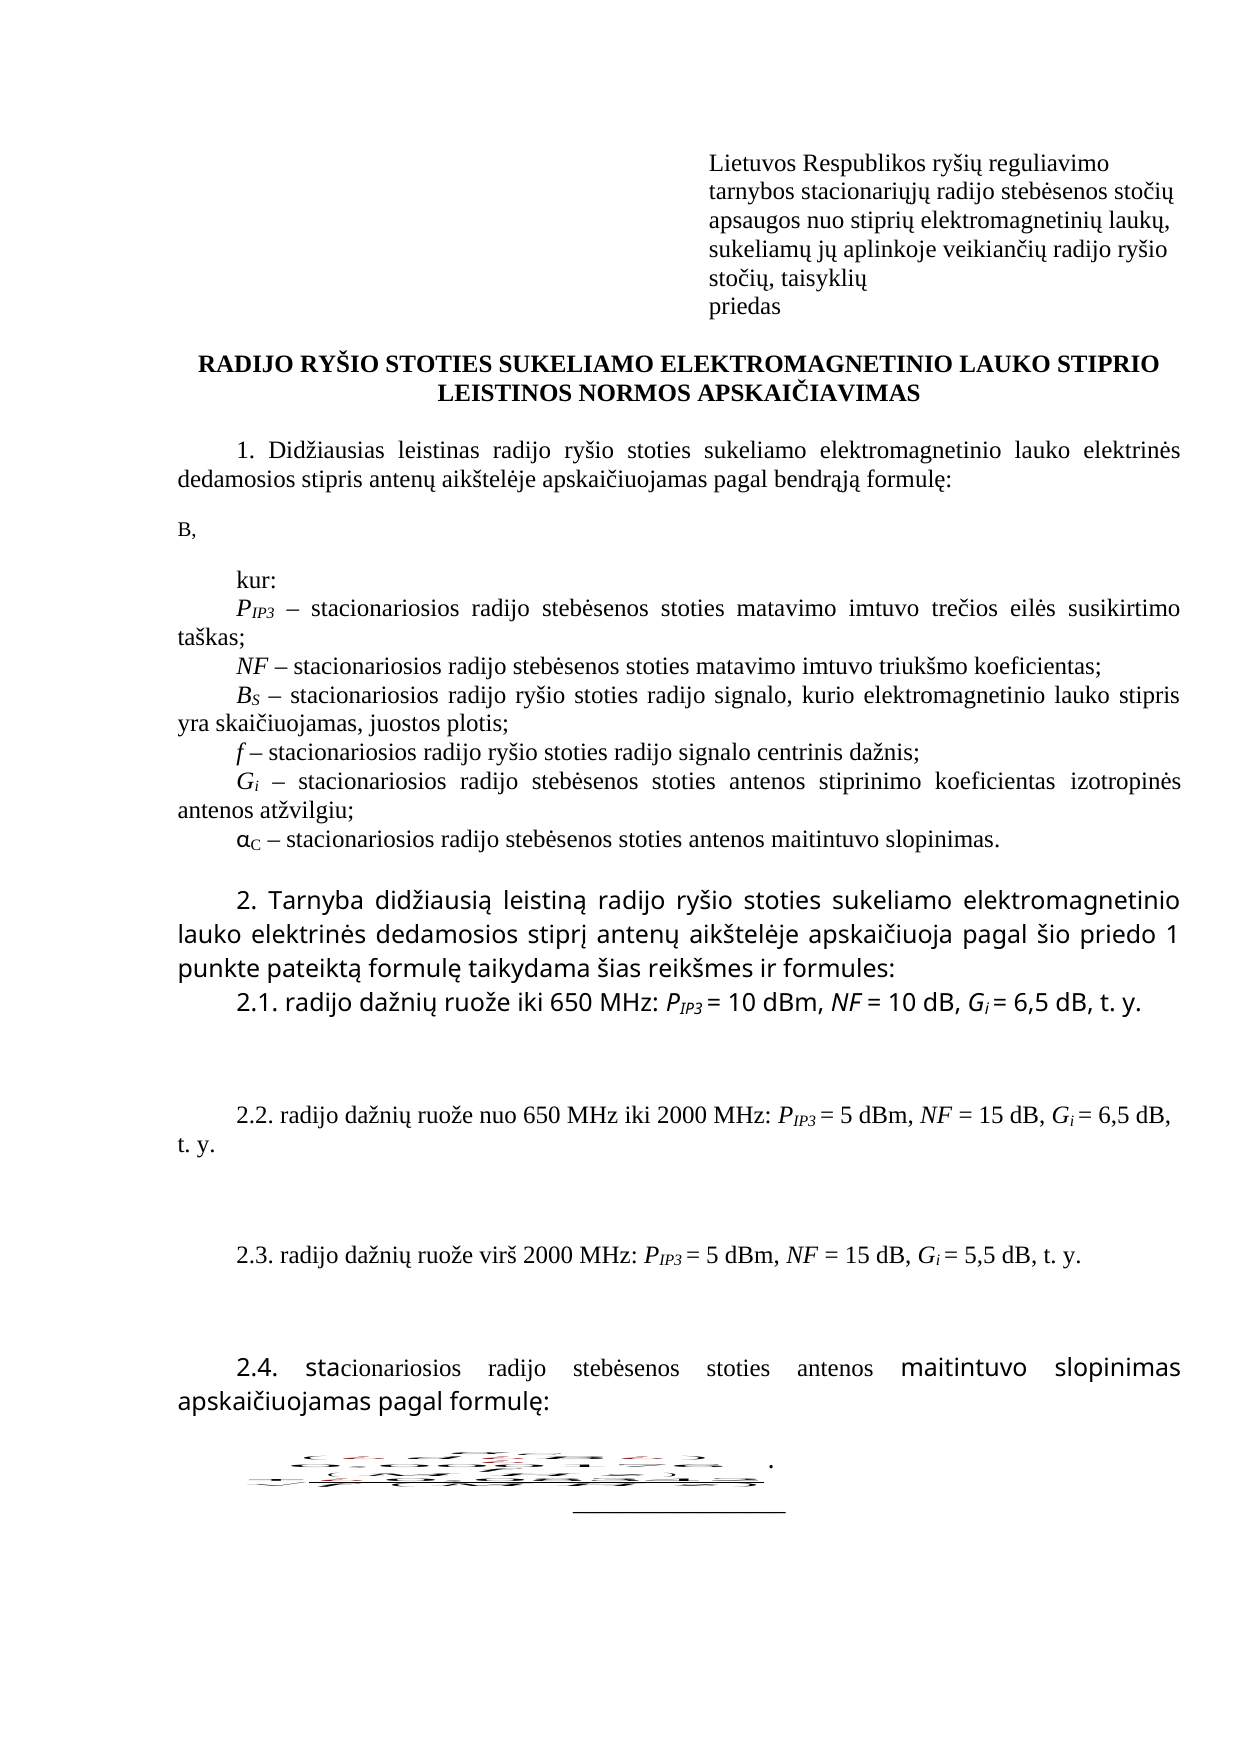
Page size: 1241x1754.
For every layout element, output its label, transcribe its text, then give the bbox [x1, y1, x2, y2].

text 2. Tarnyba didžiausią leistiną radijo ryšio stoties sukeliamo elektromagnetinio lauko elektrinės dedamosios stiprį antenų aikštelėje apskaičiuoja pagal šio priedo 1 punkte pateiktą formulę taikydama šias reikšmes ir formules: [177, 883, 1181, 985]
text 2.4. stacionariosios radijo stebėsenos stoties antenos maitintuvo slopinimas apskaičiuojamas pagal formulę: [177, 1350, 1181, 1418]
text stočių, taisyklių [709, 263, 1181, 291]
text BS – stacionariosios radijo ryšio stoties radijo signalo, kurio elektromagnetinio lauko stipris yra skaičiuojamas, juostos plotis; [177, 680, 1181, 737]
text RADIJO RYŠIO STOTIES SUKELIAMO ELEKTROMAGNETINIO LAUKO STIPRIO LEISTINOS NORMOS APSKAIČIAVIMAS [177, 349, 1181, 406]
text 2.2. radijo dažnių ruože nuo 650 MHz iki 2000 MHz: PIP3 = 5 dBm, NF = 15 dB, Gi = 6,5 dB, t. y. [177, 1101, 1181, 1158]
text _________________ [177, 1487, 1181, 1516]
text αC – stacionariosios radijo stebėsenos stoties antenos maitintuvo slopinimas. [177, 823, 1181, 854]
text Gi – stacionariosios radijo stebėsenos stoties antenos stiprinimo koeficientas izotropinės antenos atžvilgiu; [177, 766, 1181, 823]
text f – stacionariosios radijo ryšio stoties radijo signalo centrinis dažnis; [177, 737, 1181, 766]
text NF – stacionariosios radijo stebėsenos stoties matavimo imtuvo triukšmo koeficientas; [177, 651, 1181, 680]
text apsaugos nuo stiprių elektromagnetinių laukų, [709, 205, 1181, 234]
text priedas [709, 291, 1181, 320]
text . [177, 1442, 1181, 1487]
text tarnybos stacionariųjų radijo stebėsenos stočių [709, 176, 1181, 205]
text PIP3 – stacionariosios radijo stebėsenos stoties matavimo imtuvo trečios eilės susikirtimo taškas; [177, 593, 1181, 651]
text 2.3. radijo dažnių ruože virš 2000 MHz: PIP3 = 5 dBm, NF = 15 dB, Gi = 5,5 dB, t. y. [177, 1240, 1181, 1268]
text kur: [177, 565, 1181, 593]
text 2.1. radijo dažnių ruože iki 650 MHz: PIP3 = 10 dBm, NF = 10 dB, Gi = 6,5 dB, t. y. [177, 985, 1181, 1019]
text B, [177, 517, 1181, 541]
text sukeliamų jų aplinkoje veikiančių radijo ryšio [709, 234, 1181, 263]
text 1. Didžiausias leistinas radijo ryšio stoties sukeliamo elektromagnetinio lauko elektrinės dedamosios stipris antenų aikštelėje apskaičiuojamas pagal bendrąją formulę: [177, 435, 1181, 493]
text Lietuvos Respublikos ryšių reguliavimo [709, 148, 1181, 176]
